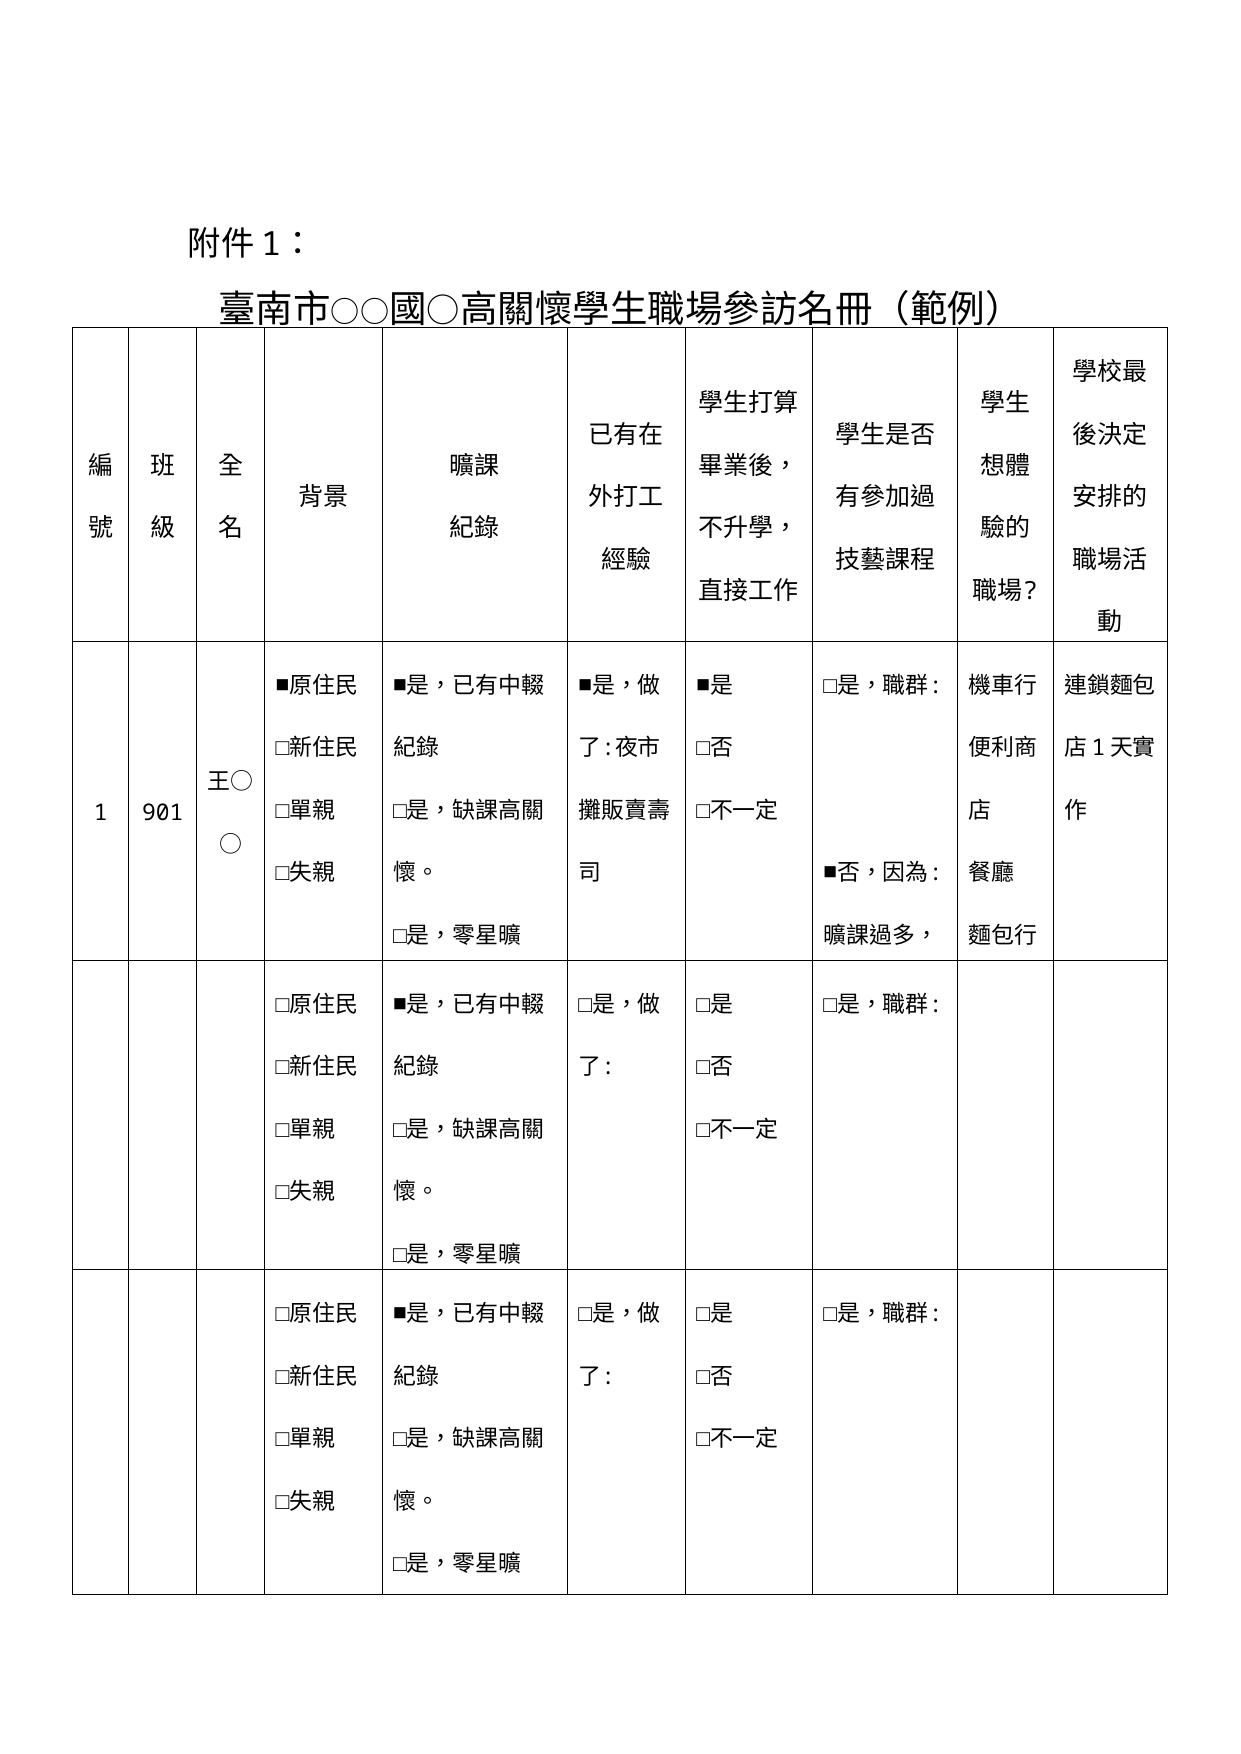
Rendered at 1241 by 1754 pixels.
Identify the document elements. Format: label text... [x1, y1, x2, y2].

table_cell □是 □否 □不一定 [686, 961, 812, 1269]
table_cell [1054, 961, 1167, 1269]
table_cell [73, 1270, 128, 1594]
table_cell □是，職群: □否，因為: [946, 961, 957, 1269]
table_cell 機車行 便利商店 餐廳 麵包行 髮廊 賣雞排 [958, 642, 968, 960]
text 附件1： [187, 221, 1053, 264]
table_cell □原住民 □新住民 □單親 □失親 [371, 961, 382, 1269]
table_cell □是，做了: □否 [568, 1270, 578, 1594]
table_cell □原住民 □新住民 □單親 □失親 [265, 1270, 382, 1594]
table_cell □是 □否 □不一定 [686, 1270, 812, 1594]
table_cell □是，職群: ■否，因為:曠課過多，沒有報名與參加。 [946, 642, 957, 960]
table_cell □是，做了: □否 [568, 961, 578, 1269]
table_cell □是，做了: □否 [674, 1270, 685, 1594]
table_cell [1054, 1270, 1167, 1594]
table_cell □是，職群: □否，因為: [946, 1270, 957, 1594]
table_cell □原住民 □新住民 □單親 □失親 [265, 961, 275, 1269]
table_cell 連鎖麵包店1天實作 [1054, 642, 1167, 960]
table_header 曠課 紀錄 [383, 328, 567, 641]
table_cell ■是，已有中輟紀錄 □是，缺課高關懷。 □是，零星曠課。 □否 [556, 1270, 567, 1594]
table_header 編號 [73, 328, 128, 641]
table_cell □是，做了: □否 [674, 961, 685, 1269]
table_cell ■是，已有中輟紀錄 □是，缺課高關懷。 □是，零星曠課。 □否 [383, 642, 393, 960]
table_cell [958, 961, 1053, 1269]
table_header 學生打算畢業後，不升學，直接工作 [686, 328, 812, 641]
table_header 背景 [265, 328, 382, 641]
table_cell [958, 1270, 1053, 1594]
table_cell [73, 961, 128, 1269]
table_cell [197, 1270, 264, 1594]
table_cell ■是 □否 □不一定 [686, 642, 812, 960]
table_cell [197, 961, 264, 1269]
table_cell 1 [73, 642, 128, 960]
table_cell ■是，已有中輟紀錄 □是，缺課高關懷。 □是，零星曠課。 □否 [556, 961, 567, 1269]
text 臺南市○○國○高關懷學生職場參訪名冊（範例） [187, 264, 1053, 327]
table_cell [129, 961, 196, 1269]
table_header 學生是否有參加過技藝課程 [813, 328, 957, 641]
table_cell □是，職群: □否，因為: [813, 961, 823, 1269]
table_header 學校最後決定安排的職場活動 [1156, 328, 1167, 641]
table_cell [129, 1270, 196, 1594]
table_cell □是，職群: □否，因為: [813, 1270, 823, 1594]
table_cell ■是，已有中輟紀錄 □是，缺課高關懷。 □是，零星曠課。 □否 [556, 642, 567, 960]
table_header 全名 [197, 328, 264, 641]
table_cell ■是，做了:夜市攤販賣壽司 □否 [674, 642, 685, 960]
table_header 班級 [129, 328, 196, 641]
table_cell ■原住民 □新住民 □單親 □失親 [265, 642, 382, 960]
table_cell 機車行 便利商店 餐廳 麵包行 髮廊 賣雞排 [1042, 642, 1053, 960]
table_cell □是，職群: ■否，因為:曠課過多，沒有報名與參加。 [813, 642, 823, 960]
table_header 已有在外打工經驗 [568, 328, 685, 641]
table_header 學校最後決定安排的職場活動 [1054, 328, 1064, 641]
table_cell ■是，已有中輟紀錄 □是，缺課高關懷。 □是，零星曠課。 □否 [383, 961, 393, 1269]
table_cell 901 [129, 642, 196, 960]
table_header 學生想體驗的職場? [958, 328, 1053, 641]
table_cell ■是，已有中輟紀錄 □是，缺課高關懷。 □是，零星曠課。 □否 [383, 1270, 393, 1594]
table_cell 王○○ [197, 642, 264, 960]
table_cell ■是，做了:夜市攤販賣壽司 □否 [568, 642, 578, 960]
